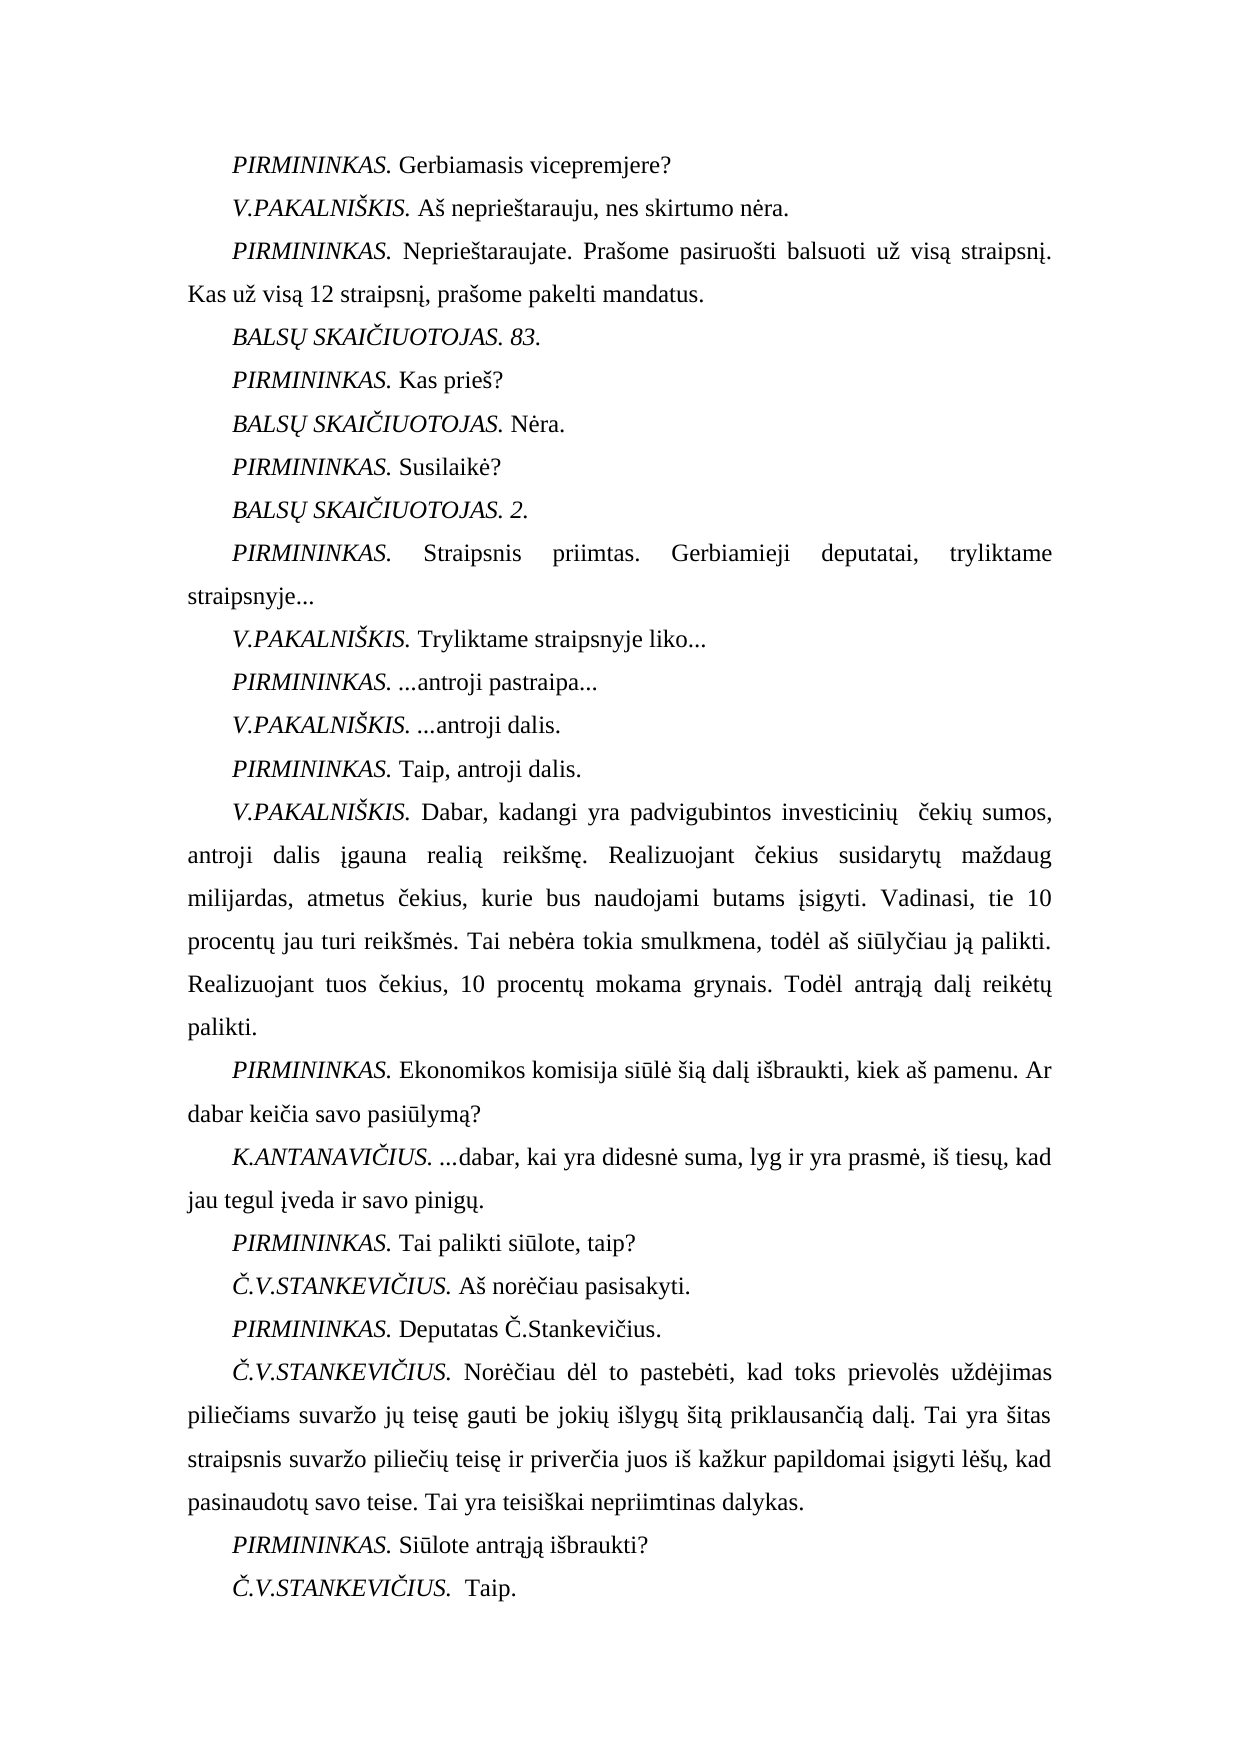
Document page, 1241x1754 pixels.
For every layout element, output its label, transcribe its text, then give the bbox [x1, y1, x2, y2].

text PIRMININKAS. Taip, antroji dalis. [187, 754, 1053, 782]
text Č.V.STANKEVIČIUS. Taip. [187, 1573, 1053, 1602]
text K.ANTANAVIČIUS. ...dabar, kai yra didesnė suma, lyg ir yra prasmė, iš tiesų, kad jau tegul įveda ir savo pinigų. [187, 1142, 1053, 1214]
text V.PAKALNIŠKIS. ...antroji dalis. [187, 711, 1053, 739]
text PIRMININKAS. ...antroji pastraipa... [187, 667, 1053, 696]
text V.PAKALNIŠKIS. Dabar, kadangi yra padvigubintos investicinių čekių sumos, antroji dalis įgauna realią reikšmę. Realizuojant čekius susidarytų maždaug milijardas, atmetus čekius, kurie bus naudojami butams įsigyti. Vadinasi, tie 10 procentų jau turi reikšmės. Tai nebėra tokia smulkmena, todėl aš siūlyčiau ją palikti. Realizuojant tuos čekius, 10 procentų mokama grynais. Todėl antrąją dalį reikėtų palikti. [187, 797, 1053, 1041]
text Č.V.STANKEVIČIUS. Norėčiau dėl to pastebėti, kad toks prievolės uždėjimas piliečiams suvaržo jų teisę gauti be jokių išlygų šitą priklausančią dalį. Tai yra šitas straipsnis suvaržo piliečių teisę ir priverčia juos iš kažkur papildomai įsigyti lėšų, kad pasinaudotų savo teise. Tai yra teisiškai nepriimtinas dalykas. [187, 1357, 1053, 1516]
text BALSŲ SKAIČIUOTOJAS. Nėra. [187, 409, 1053, 437]
text PIRMININKAS. Siūlote antrąją išbraukti? [187, 1530, 1053, 1559]
text PIRMININKAS. Tai palikti siūlote, taip? [187, 1228, 1053, 1257]
text BALSŲ SKAIČIUOTOJAS. 2. [187, 495, 1053, 524]
text Č.V.STANKEVIČIUS. Aš norėčiau pasisakyti. [187, 1271, 1053, 1300]
text PIRMININKAS. Ekonomikos komisija siūlė šią dalį išbraukti, kiek aš pamenu. Ar dabar keičia savo pasiūlymą? [187, 1056, 1053, 1127]
text PIRMININKAS. Straipsnis priimtas. Gerbiamieji deputatai, tryliktame straipsnyje... [187, 538, 1053, 610]
text PIRMININKAS. Deputatas Č.Stankevičius. [187, 1314, 1053, 1343]
text PIRMININKAS. Susilaikė? [187, 452, 1053, 481]
text V.PAKALNIŠKIS. Tryliktame straipsnyje liko... [187, 624, 1053, 653]
text V.PAKALNIŠKIS. Aš neprieštarauju, nes skirtumo nėra. [187, 193, 1053, 222]
text PIRMININKAS. Gerbiamasis vicepremjere? [187, 150, 1053, 179]
text BALSŲ SKAIČIUOTOJAS. 83. [187, 322, 1053, 351]
text PIRMININKAS. Neprieštaraujate. Prašome pasiruošti balsuoti už visą straipsnį. Kas už visą 12 straipsnį, prašome pakelti mandatus. [187, 236, 1053, 308]
text PIRMININKAS. Kas prieš? [187, 366, 1053, 394]
